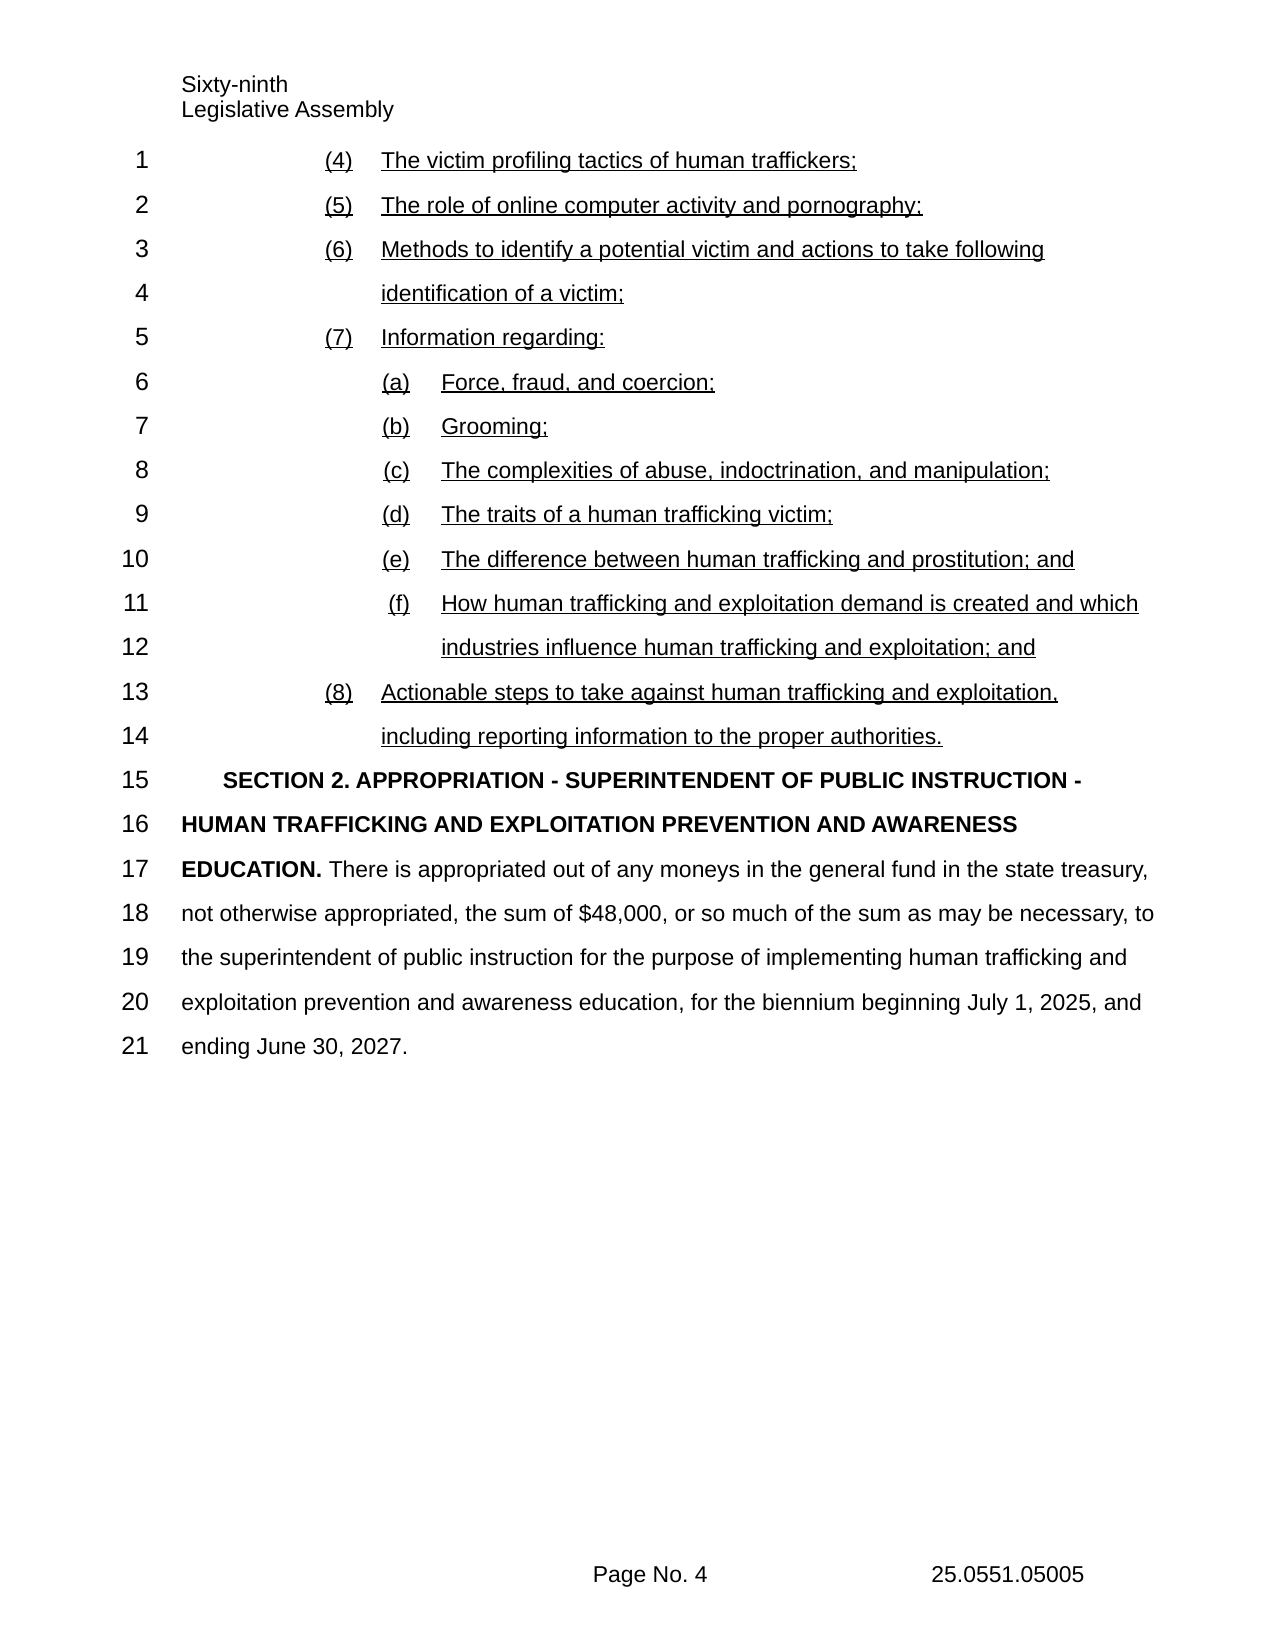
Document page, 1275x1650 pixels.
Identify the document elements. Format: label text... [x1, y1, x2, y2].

text SECTION 2. APPROPRIATION - SUPERINTENDENT OF PUBLIC INSTRUCTION - HUMAN TRAFFICKING AND EXPLOITATION PREVENTION AND AWARENESS EDUCATION. There is appropriated out of any moneys in the general fund in the state treasury, not otherwise appropriated, the sum of $48,000, or so much of the sum as may be necessary, to the superintendent of public instruction for the purpose of implementing human trafficking and exploitation prevention and awareness education, for the biennium beginning July 1, 2025, and ending June 30, 2027. [181, 753, 1154, 1063]
text (6) Methods to identify a potential victim and actions to take following identification of a victim; [181, 222, 1154, 310]
text (c) The complexities of abuse, indoctrination, and manipulation; [181, 443, 1154, 487]
text (d) The traits of a human trafficking victim; [181, 487, 1154, 532]
text (e) The difference between human trafficking and prostitution; and [181, 532, 1154, 576]
text (b) Grooming; [181, 399, 1154, 443]
text (4) The victim profiling tactics of human traffickers; [181, 133, 1154, 178]
text (a) Force, fraud, and coercion; [181, 355, 1154, 399]
text (7) Information regarding: [181, 310, 1154, 355]
text (8) Actionable steps to take against human trafficking and exploitation, including reporting information to the proper authorities. [181, 664, 1154, 753]
text (5) The role of online computer activity and pornography; [181, 178, 1154, 222]
text (f) How human trafficking and exploitation demand is created and which industries influence human trafficking and exploitation; and [181, 576, 1154, 664]
